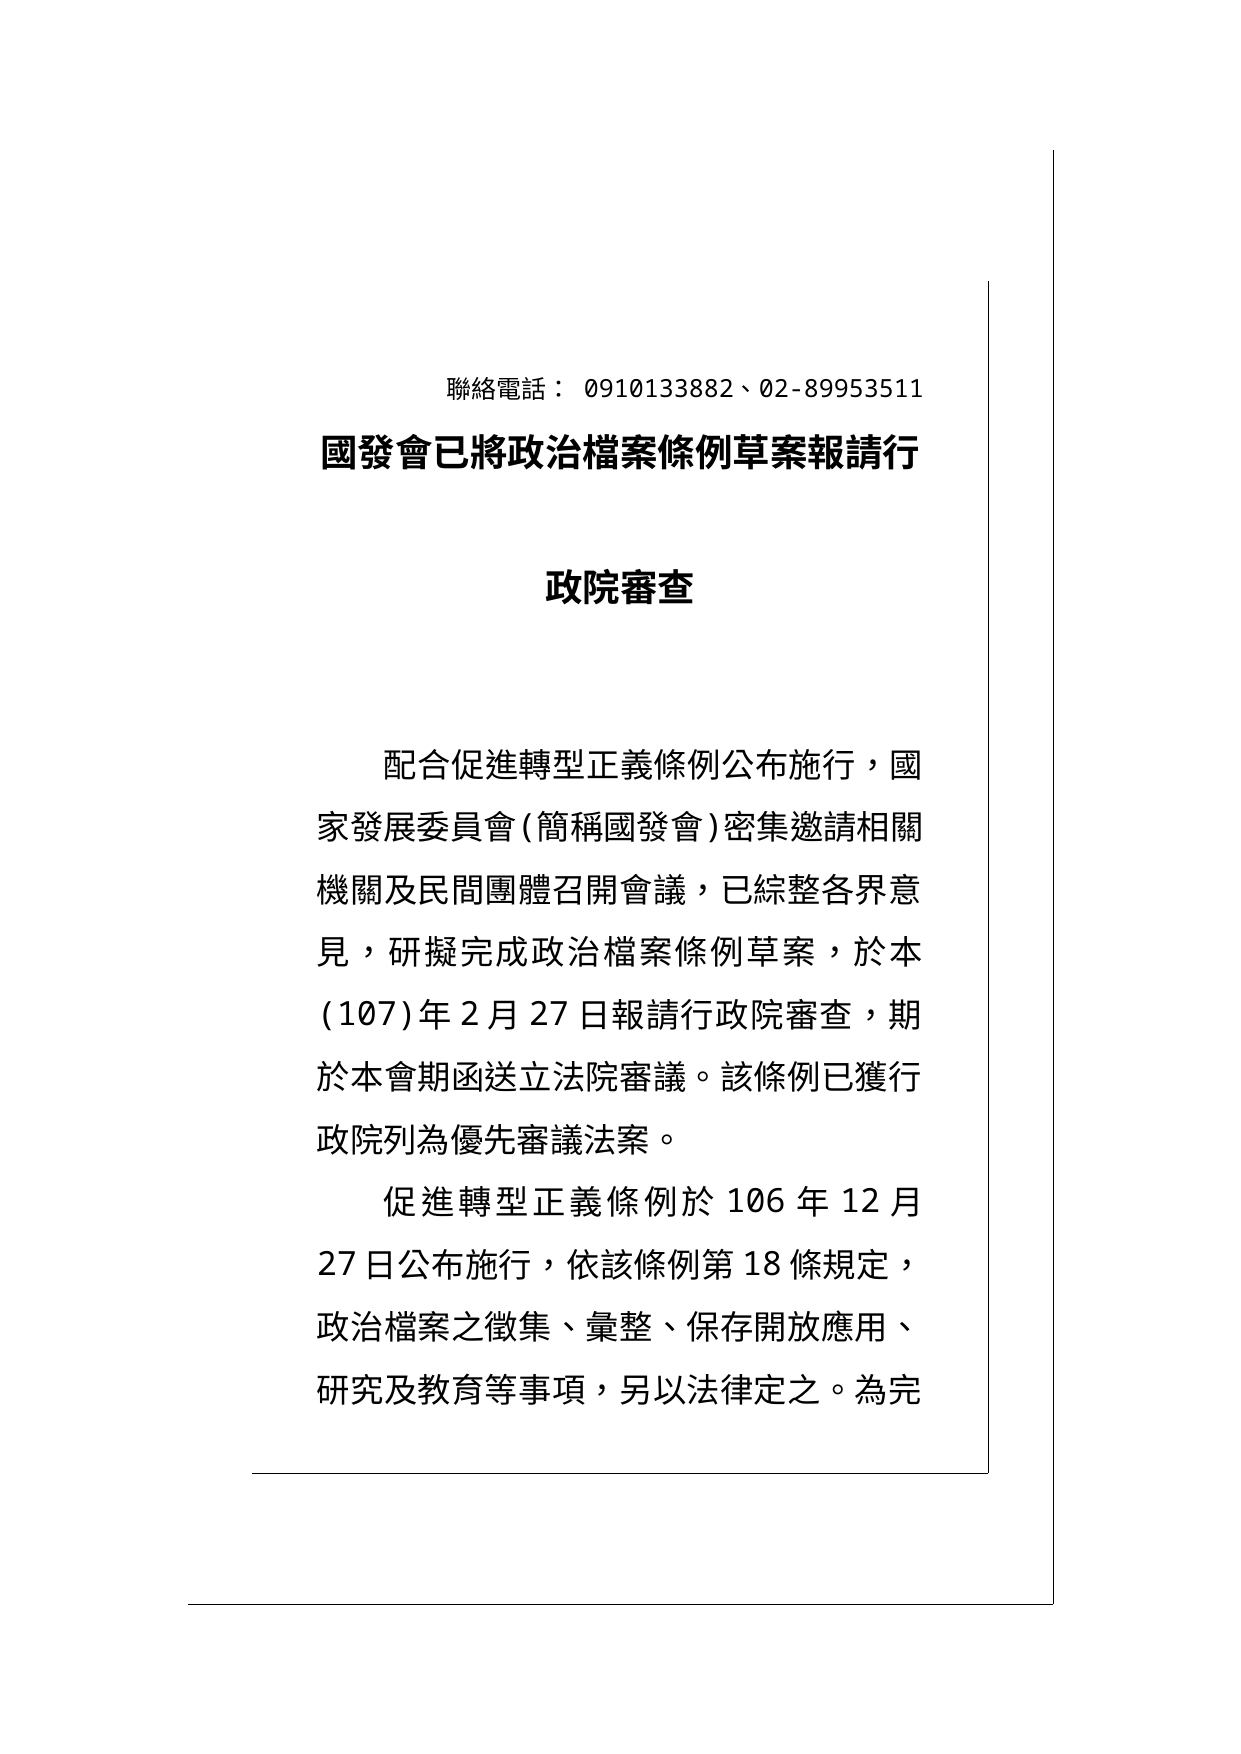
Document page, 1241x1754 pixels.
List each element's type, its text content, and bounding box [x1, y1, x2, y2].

text 配合促進轉型正義條例公布施行，國家發展委員會(簡稱國發會)密集邀請相關機關及民間團體召開會議，已綜整各界意見，研擬完成政治檔案條例草案，於本(107)年2月27日報請行政院審查，期於本會期函送立法院審議。該條例已獲行政院列為優先審議法案。 [252, 656, 988, 1158]
text 聯絡電話： 0910133882、02-89953511 [252, 281, 988, 408]
text 國發會已將政治檔案條例草案報請行政院審查 [252, 408, 988, 606]
text 促進轉型正義條例於106年12月27日公布施行，依該條例第18條規定，政治檔案之徵集、彙整、保存開放應用、研究及教育等事項，另以法律定之。為完 [252, 1158, 988, 1473]
